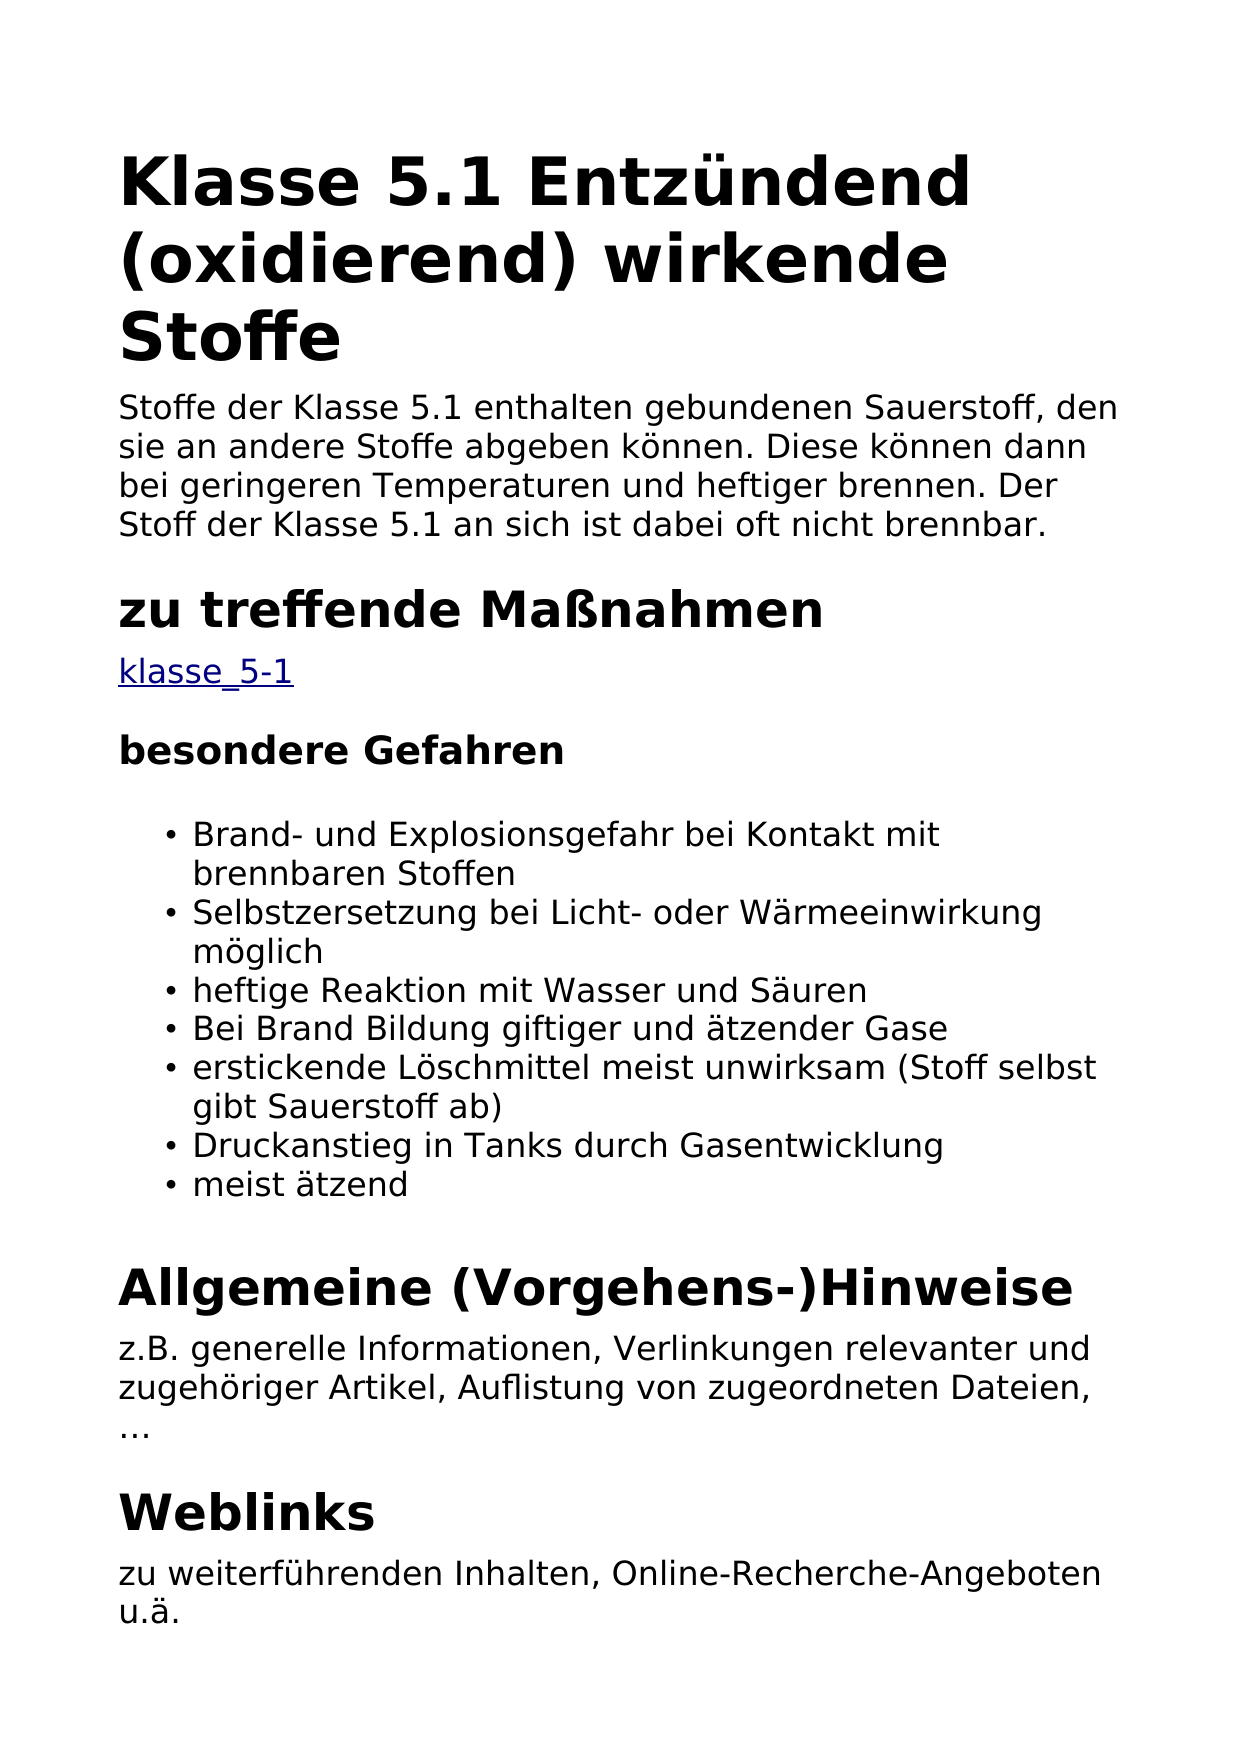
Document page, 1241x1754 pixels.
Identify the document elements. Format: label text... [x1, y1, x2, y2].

subtitle Weblinks [118, 1483, 1122, 1542]
subtitle Allgemeine (Vorgehens-)Hinweise [118, 1259, 1122, 1317]
text klasse_5-1 [118, 652, 1122, 691]
text Stoffe der Klasse 5.1 enthalten gebundenen Sauerstoff, den sie an andere Stoffe abgeben können. Diese können dann bei geringeren Temperaturen und heftiger brennen. Der Stoff der Klasse 5.1 an sich ist dabei oft nicht brennbar. [118, 388, 1122, 544]
list heftige Reaktion mit Wasser und Säuren [177, 971, 1122, 1010]
subtitle zu treffende Maßnahmen [118, 581, 1122, 639]
text z.B. generelle Informationen, Verlinkungen relevanter und zugehöriger Artikel, Auflistung von zugeordneten Dateien, … [118, 1329, 1122, 1446]
list Brand- und Explosionsgefahr bei Kontakt mit brennbaren Stoffen [177, 816, 1122, 893]
list erstickende Löschmittel meist unwirksam (Stoff selbst gibt Sauerstoff ab) [177, 1049, 1122, 1126]
list Druckanstieg in Tanks durch Gasentwicklung [177, 1126, 1122, 1165]
text zu weiterführenden Inhalten, Online-Recherche-Angeboten u.ä. [118, 1554, 1122, 1632]
subtitle besondere Gefahren [118, 728, 1122, 774]
subtitle Klasse 5.1 Entzündend (oxidierend) wirkende Stoffe [118, 143, 1122, 376]
list Selbstzersetzung bei Licht- oder Wärmeeinwirkung möglich [177, 893, 1122, 971]
list meist ätzend [177, 1165, 1122, 1204]
list Bei Brand Bildung giftiger und ätzender Gase [177, 1010, 1122, 1049]
